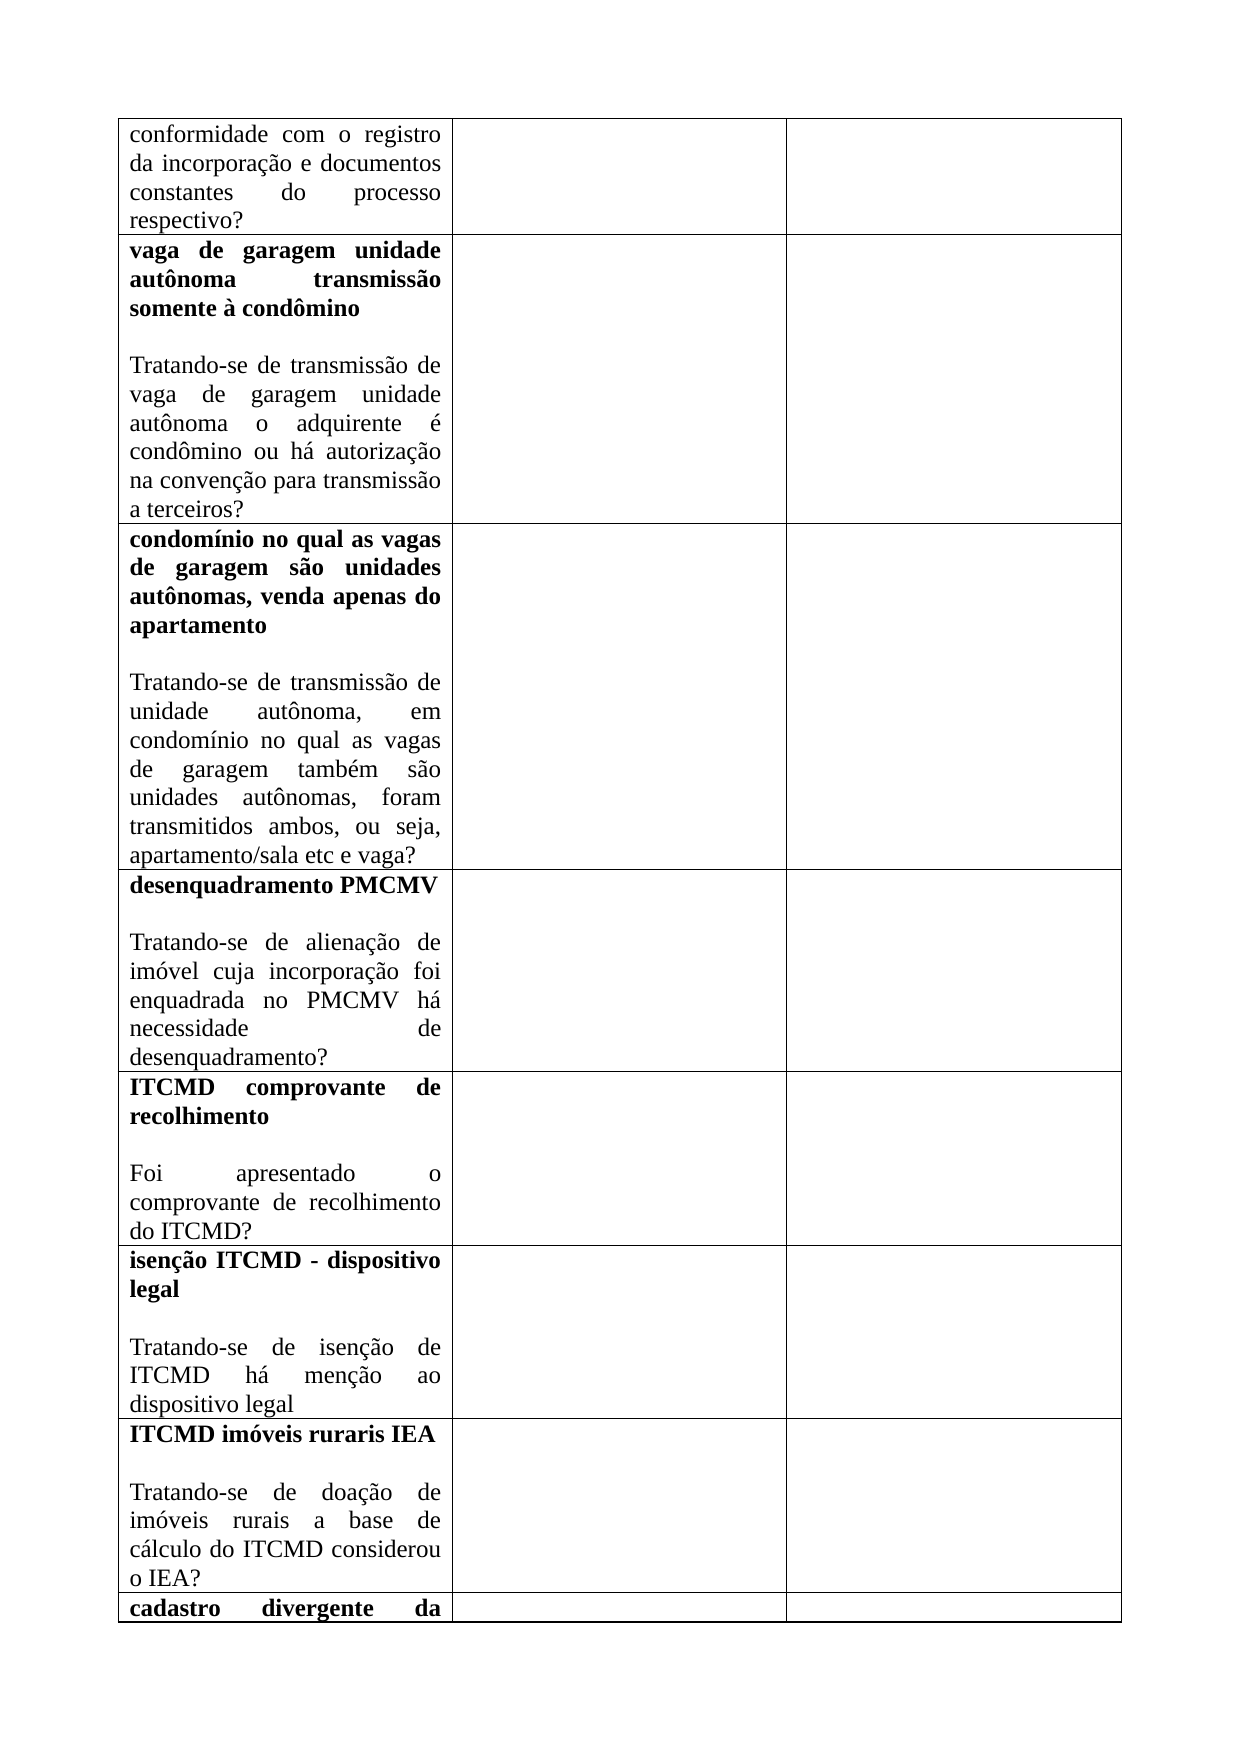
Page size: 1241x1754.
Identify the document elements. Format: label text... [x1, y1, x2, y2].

table_cell [453, 1246, 786, 1418]
table_cell [787, 870, 1121, 1071]
table_cell vaga de garagem unidade autônoma transmissão somente à condômino Tratando-se de transmissão de vaga de garagem unidade autônoma o adquirente é condômino ou há autorização na convenção para transmissão a terceiros? [119, 235, 452, 523]
table_cell [787, 235, 1121, 523]
table_cell [453, 1593, 786, 1621]
table_cell [787, 524, 1121, 869]
table_cell [787, 119, 1121, 234]
table_cell [453, 524, 786, 869]
table_cell [787, 1419, 1121, 1592]
table_cell [787, 1246, 1121, 1418]
table_cell isenção ITCMD - dispositivo legal Tratando-se de isenção de ITCMD há menção ao dispositivo legal [119, 1246, 452, 1418]
table_cell [787, 1593, 1121, 1621]
table_cell [453, 1072, 786, 1244]
table_cell [453, 1419, 786, 1592]
table_cell [453, 870, 786, 1071]
table_cell desenquadramento PMCMV Tratando-se de alienação de imóvel cuja incorporação foi enquadrada no PMCMV há necessidade de desenquadramento? [119, 870, 452, 1071]
table_cell ITCMD imóveis ruraris IEA Tratando-se de doação de imóveis rurais a base de cálculo do ITCMD considerou o IEA? [119, 1419, 452, 1592]
table_cell [453, 119, 786, 234]
table_cell cadastro divergente da [119, 1593, 452, 1621]
table_cell ITCMD comprovante de recolhimento Foi apresentado o comprovante de recolhimento do ITCMD? [119, 1072, 452, 1244]
table_cell condomínio no qual as vagas de garagem são unidades autônomas, venda apenas do apartamento Tratando-se de transmissão de unidade autônoma, em condomínio no qual as vagas de garagem também são unidades autônomas, foram transmitidos ambos, ou seja, apartamento/sala etc e vaga? [119, 524, 452, 869]
table_cell [453, 235, 786, 523]
table_cell [787, 1072, 1121, 1244]
table_cell conformidade com o registro da incorporação e documentos constantes do processo respectivo? [119, 119, 452, 234]
